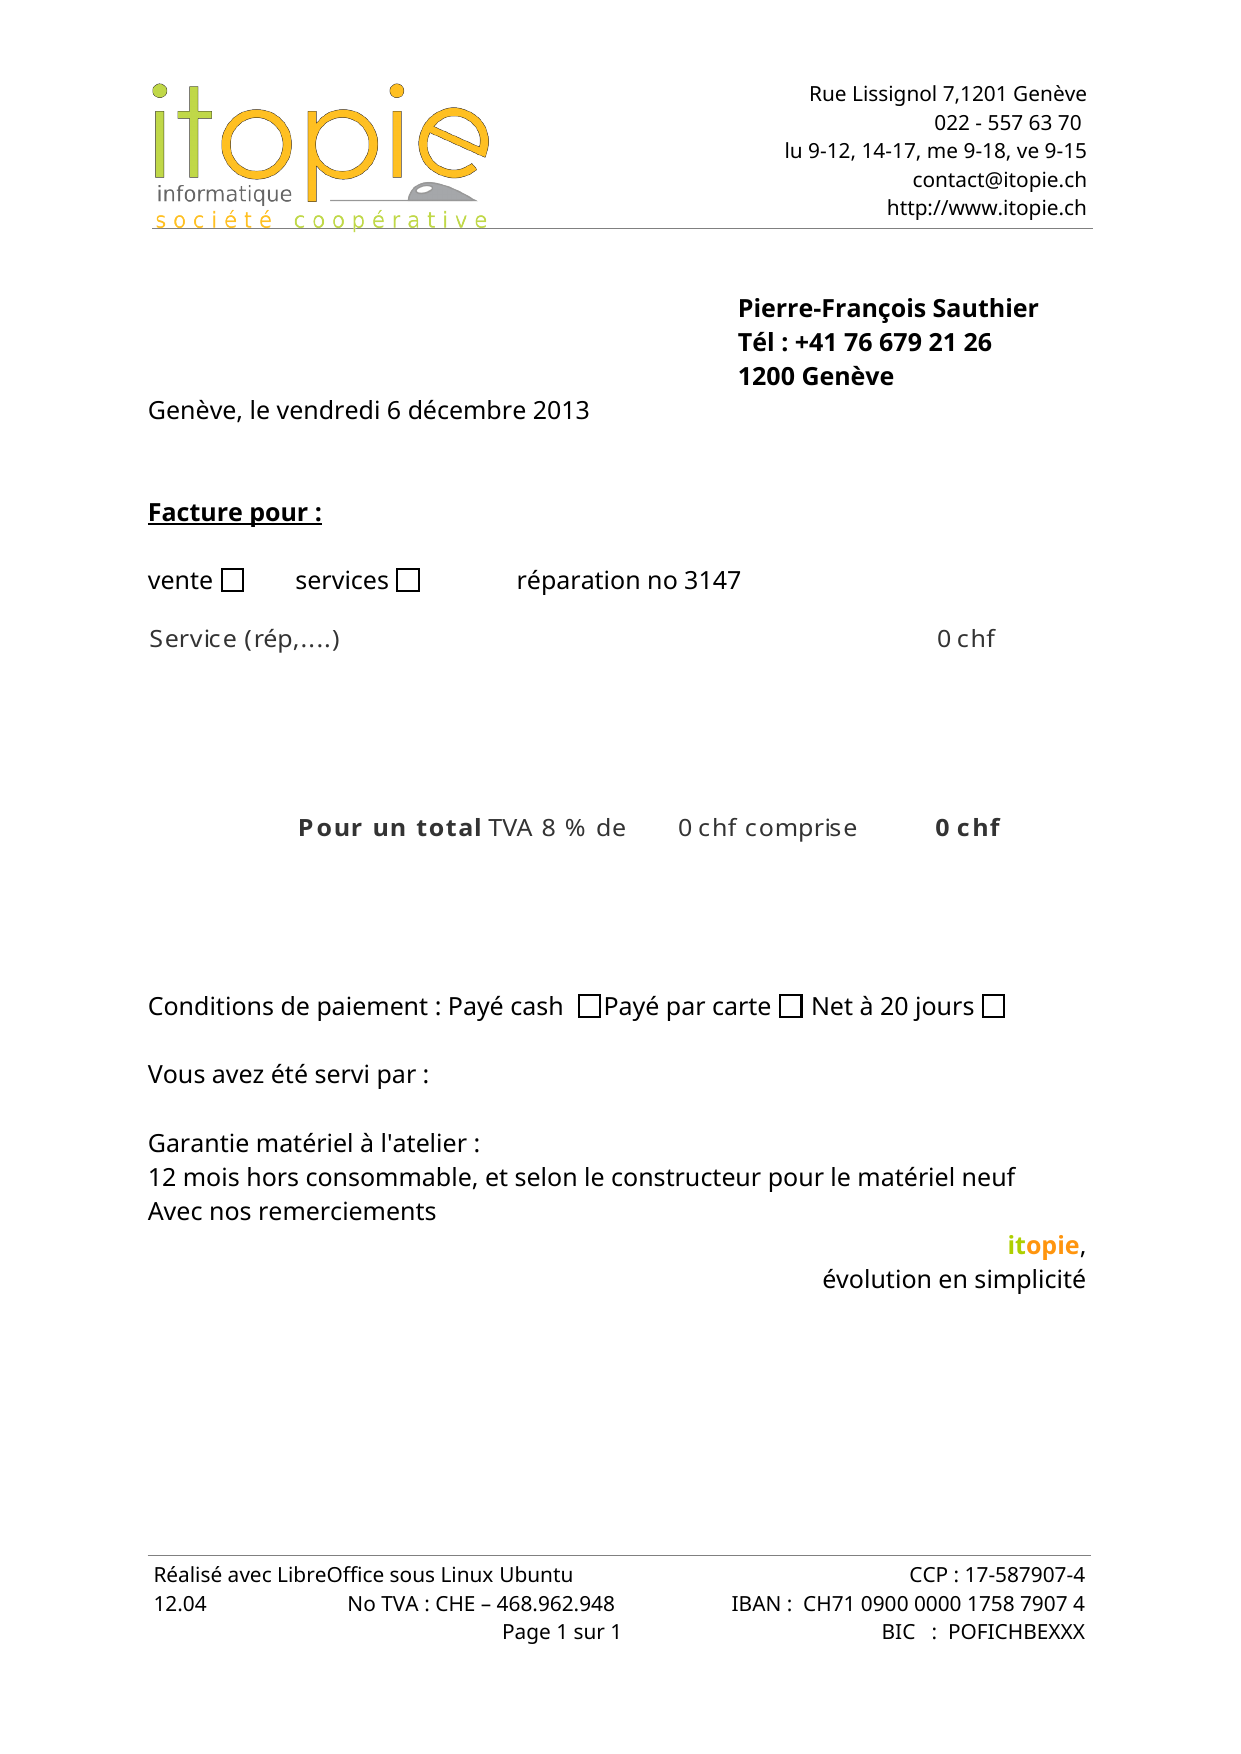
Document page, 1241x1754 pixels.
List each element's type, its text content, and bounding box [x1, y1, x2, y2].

text 12 mois hors consommable, et selon le constructeur pour le matériel neuf [148, 1159, 1093, 1193]
text Pierre-François Sauthier [148, 290, 1093, 324]
text itopie, [148, 1227, 1093, 1262]
text Garantie matériel à l'atelier : [148, 1125, 1093, 1159]
text Vous avez été servi par : [148, 1057, 1093, 1091]
text Facture pour : [148, 495, 1093, 529]
text vente services réparation no 3147 [148, 563, 1093, 597]
text 1200 Genève [148, 358, 1093, 392]
text Tél : +41 76 679 21 26 [148, 324, 1093, 358]
picture [138, 72, 500, 244]
text évolution en simplicité [148, 1262, 1093, 1296]
text Conditions de paiement : Payé cash Payé par carte Net à 20 jours [148, 989, 1093, 1023]
text Avec nos remerciements [148, 1193, 1093, 1227]
text Genève, le vendredi 6 décembre 2013 [148, 392, 1093, 427]
